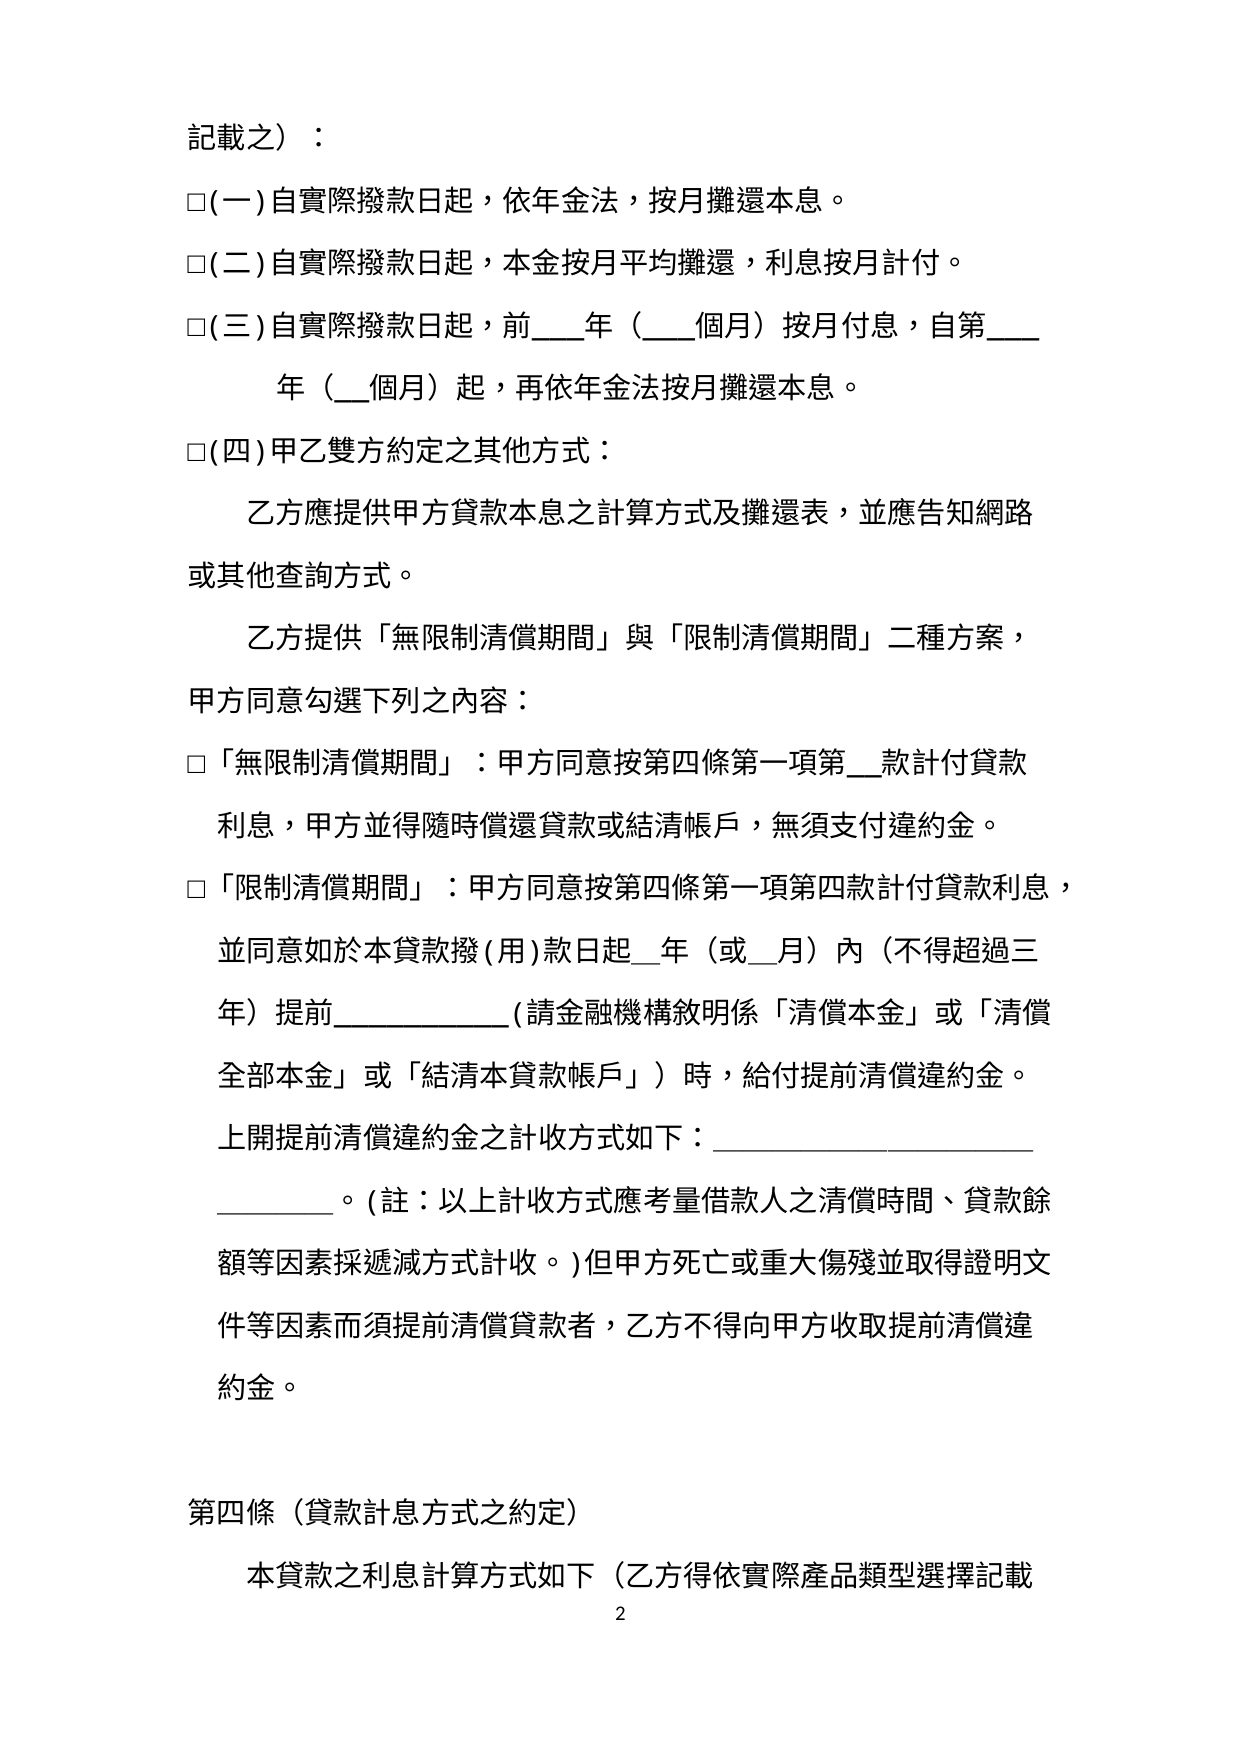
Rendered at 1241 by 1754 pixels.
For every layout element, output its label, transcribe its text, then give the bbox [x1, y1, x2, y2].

text □(一)自實際撥款日起，依年金法，按月攤還本息。 [187, 157, 1053, 219]
text 乙方提供「無限制清償期間」與「限制清償期間」二種方案，甲方同意勾選下列之內容： [187, 594, 1053, 719]
text □(三)自實際撥款日起，前___年（___個月）按月付息，自第___年（__個月）起，再依年金法按月攤還本息。 [187, 282, 1053, 407]
text 本貸款之利息計算方式如下（乙方得依實際產品類型選擇記載 [187, 1532, 1053, 1594]
text 記載之）： [187, 94, 1053, 157]
text □(二)自實際撥款日起，本金按月平均攤還，利息按月計付。 [187, 219, 1053, 282]
text □「限制清償期間」：甲方同意按第四條第一項第四款計付貸款利息，並同意如於本貸款撥(用)款日起＿年（或＿月）內（不得超過三年）提前__________(請金融機構敘明係「清償本金」或「清償全部本金」或「結清本貸款帳戶」）時，給付提前清償違約金。上開提前清償違約金之計收方式如下：＿＿＿＿＿＿＿＿＿＿＿＿＿＿＿。(註：以上計收方式應考量借款人之清償時間、貸款餘額等因素採遞減方式計收。)但甲方死亡或重大傷殘並取得證明文件等因素而須提前清償貸款者，乙方不得向甲方收取提前清償違約金。 [187, 844, 1053, 1407]
text 乙方應提供甲方貸款本息之計算方式及攤還表，並應告知網路或其他查詢方式。 [187, 469, 1053, 594]
text □(四)甲乙雙方約定之其他方式： [187, 407, 1053, 469]
text 第四條（貸款計息方式之約定） [187, 1469, 1053, 1532]
text □「無限制清償期間」：甲方同意按第四條第一項第__款計付貸款利息，甲方並得隨時償還貸款或結清帳戶，無須支付違約金。 [187, 719, 1053, 844]
